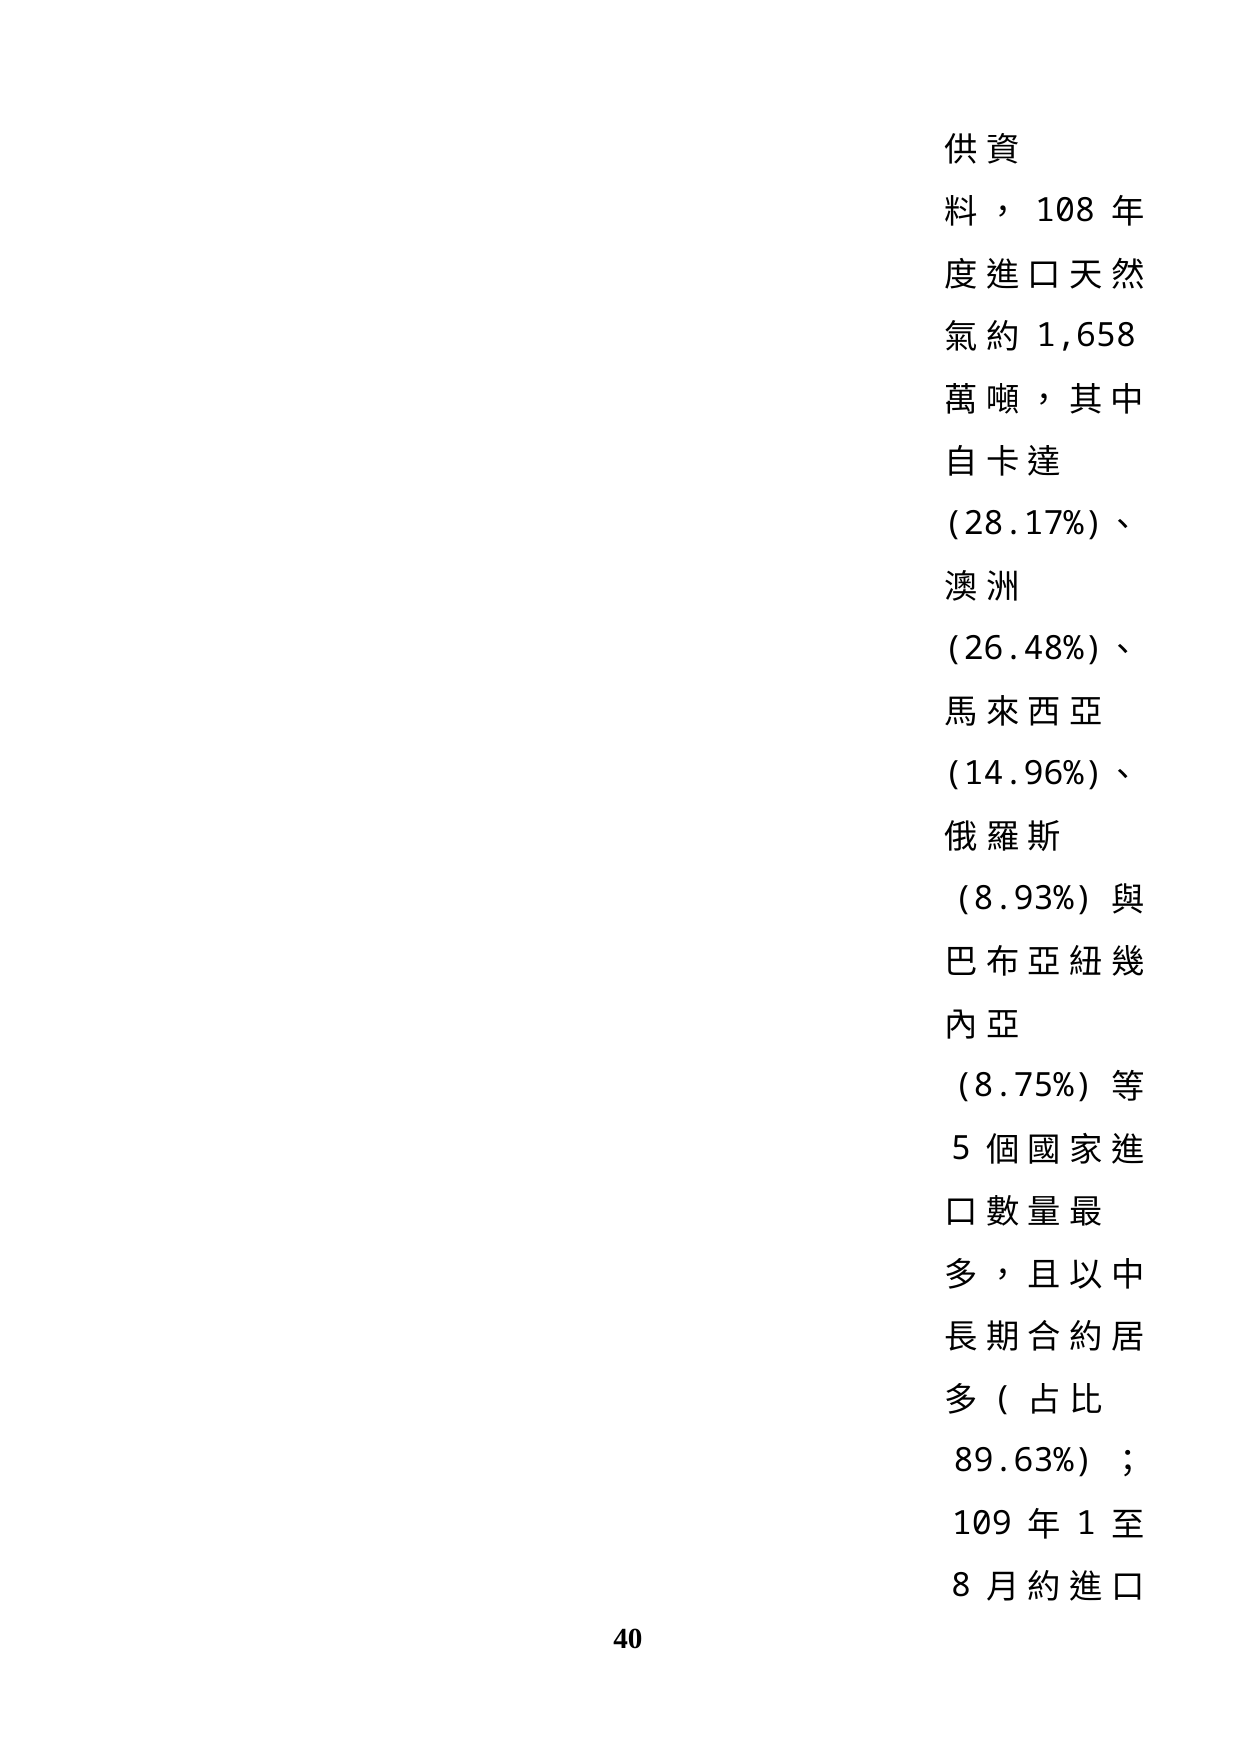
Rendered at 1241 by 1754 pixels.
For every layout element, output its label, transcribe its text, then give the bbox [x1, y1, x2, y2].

list 台灣中油股份有限公司為配合政府擴大天然氣使用之能源政策，以及充分穩定供應國內天然氣新增需求，將「多元能源來源，確保穩定供應」列為110年度策略目標之一。台灣中油公司宜積極洽詢穩定且具價格競爭力之LNG供應來源：我國98%以上天然氣依賴進口，詢據該公司提供資料，108年度進口天然氣約1,658萬噸，其中自卡達(28.17%)、澳洲(26.48%)、馬來西亞(14.96%)、俄羅斯(8.93%)與巴布亞紐幾內亞(8.75%)等5個國家進口數量最多，且以中長期合約居多(占比89.63%)；109年1至8月約進口天然氣1,169萬噸，其中自卡達(28.31%)、澳洲(24.29%)、俄羅斯(16%)、巴布亞紐幾內亞(9.41%)及印尼(6.42%)等5個國家進口數量最多，且以中長期合約居多(占比78.96%)。台灣中油公司宜於貨源穩定供應基礎下，參考國際市場趨勢，逐步調整長、短期合約及現貨市場之配比與採購策略，並積極洽詢穩定且具價格競爭力之LNG供應來源，以降低採購成本及分散風險。天然氣事業存量天數仍偏低，宜妥為因應：台灣中油公司液化天然氣進口後尚需仰賴後端設備完備方能順利運作。是以，天然氣儲運基礎設備之良窳及能否足敷中長期使用，攸關我國天然氣供應穩定安全，並影響下游產業健全發展。鑑於LNG之運輸、儲存需鉅額投資，且天然氣發電成本較高，目前國內LNG營運週轉天數，較煤炭(30天)及石油(60天)安全存量天數相對低。然為預防短期不確定因素發生，如夏季颱風侵襲、冬季東北季風、海域封鎖、船隻故障、政治因素、戰爭等導致供氣中斷問題，維持一定儲氣量以確保天然氣供應安全仍有其必要。綜上，台灣中油公司為配合政府擴大天然氣使用之能源政策，以及充分穩定供應國內天然氣新增需求，允宜賡續研酌調整採購策略，積極洽詢穩定且具價格競爭力之LNG供應來源，以降低採購成本及分散風險。另近年來天然氣事業最低存量天數偏低，在第三座液化天然氣接收站未投入營運前，宜加強儲氣調度彈性，以確保供氣穩定。爰請台灣中油股份有限公司應於1個月內提出處理進度說明書面報告送立法院經濟委員會。 [824, 105, 1148, 1605]
